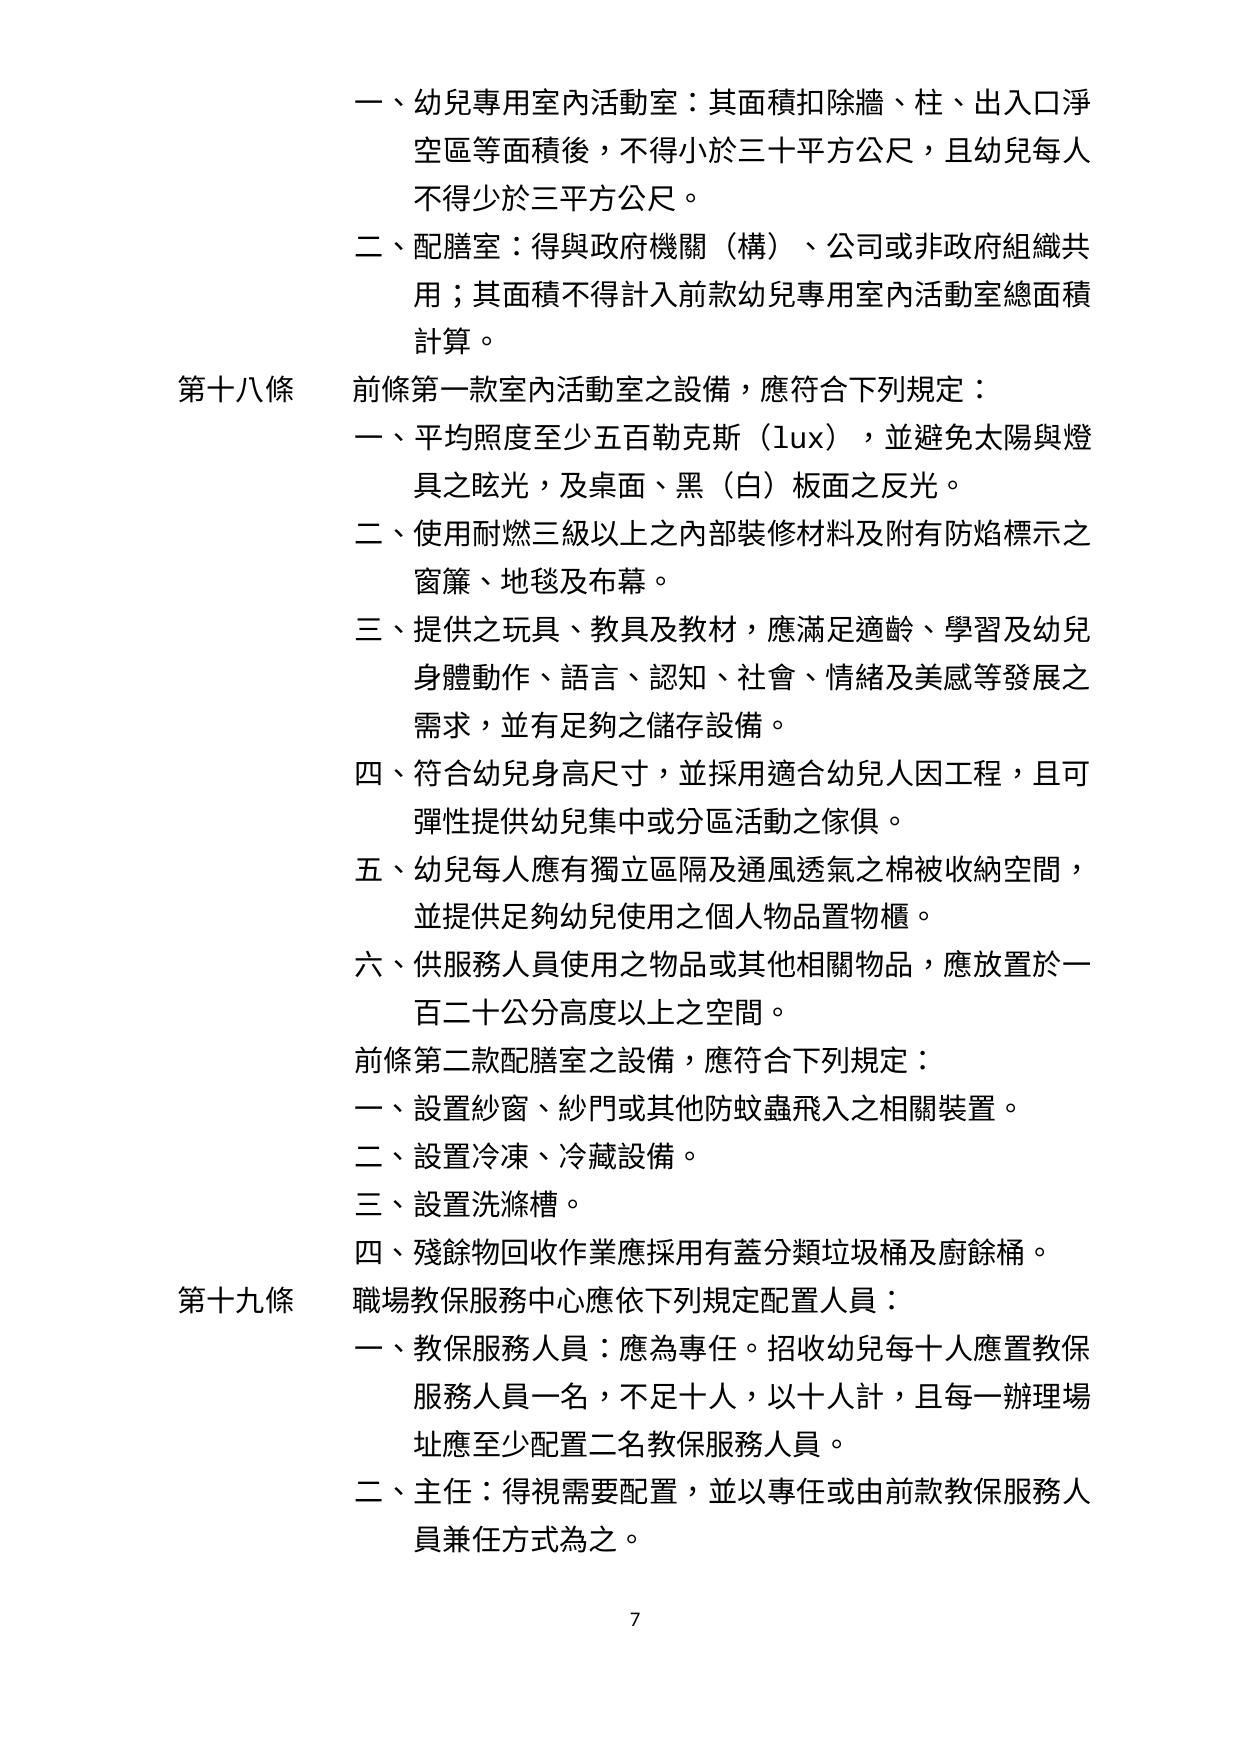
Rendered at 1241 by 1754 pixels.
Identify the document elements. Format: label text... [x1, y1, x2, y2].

text 二、使用耐燃三級以上之內部裝修材料及附有防焰標示之窗簾、地毯及布幕。 [354, 506, 1092, 602]
text 三、設置洗滌槽。 [354, 1177, 1092, 1225]
text 二、配膳室：得與政府機關（構）、公司或非政府組織共用；其面積不得計入前款幼兒專用室內活動室總面積計算。 [354, 219, 1092, 362]
text 二、主任：得視需要配置，並以專任或由前款教保服務人員兼任方式為之。 [354, 1464, 1092, 1560]
text 三、提供之玩具、教具及教材，應滿足適齡、學習及幼兒身體動作、語言、認知、社會、情緒及美感等發展之需求，並有足夠之儲存設備。 [354, 602, 1092, 746]
text 一、平均照度至少五百勒克斯（lux），並避免太陽與燈具之眩光，及桌面、黑（白）板面之反光。 [354, 410, 1092, 506]
text 一、幼兒專用室內活動室：其面積扣除牆、柱、出入口淨空區等面積後，不得小於三十平方公尺，且幼兒每人不得少於三平方公尺。 [354, 75, 1092, 219]
text 前條第二款配膳室之設備，應符合下列規定： [354, 1033, 1092, 1081]
text 第十八條 前條第一款室內活動室之設備，應符合下列規定： [177, 362, 1092, 410]
text 四、殘餘物回收作業應採用有蓋分類垃圾桶及廚餘桶。 [354, 1225, 1092, 1273]
text 一、教保服務人員：應為專任。招收幼兒每十人應置教保服務人員一名，不足十人，以十人計，且每一辦理場址應至少配置二名教保服務人員。 [354, 1321, 1092, 1464]
text 六、供服務人員使用之物品或其他相關物品，應放置於一百二十公分高度以上之空間。 [354, 937, 1092, 1033]
text 一、設置紗窗、紗門或其他防蚊蟲飛入之相關裝置。 [354, 1081, 1092, 1129]
text 第十九條 職場教保服務中心應依下列規定配置人員： [177, 1273, 1092, 1321]
text 四、符合幼兒身高尺寸，並採用適合幼兒人因工程，且可彈性提供幼兒集中或分區活動之傢俱。 [354, 746, 1092, 842]
text 二、設置冷凍、冷藏設備。 [354, 1129, 1092, 1177]
text 五、幼兒每人應有獨立區隔及通風透氣之棉被收納空間，並提供足夠幼兒使用之個人物品置物櫃。 [354, 842, 1092, 937]
